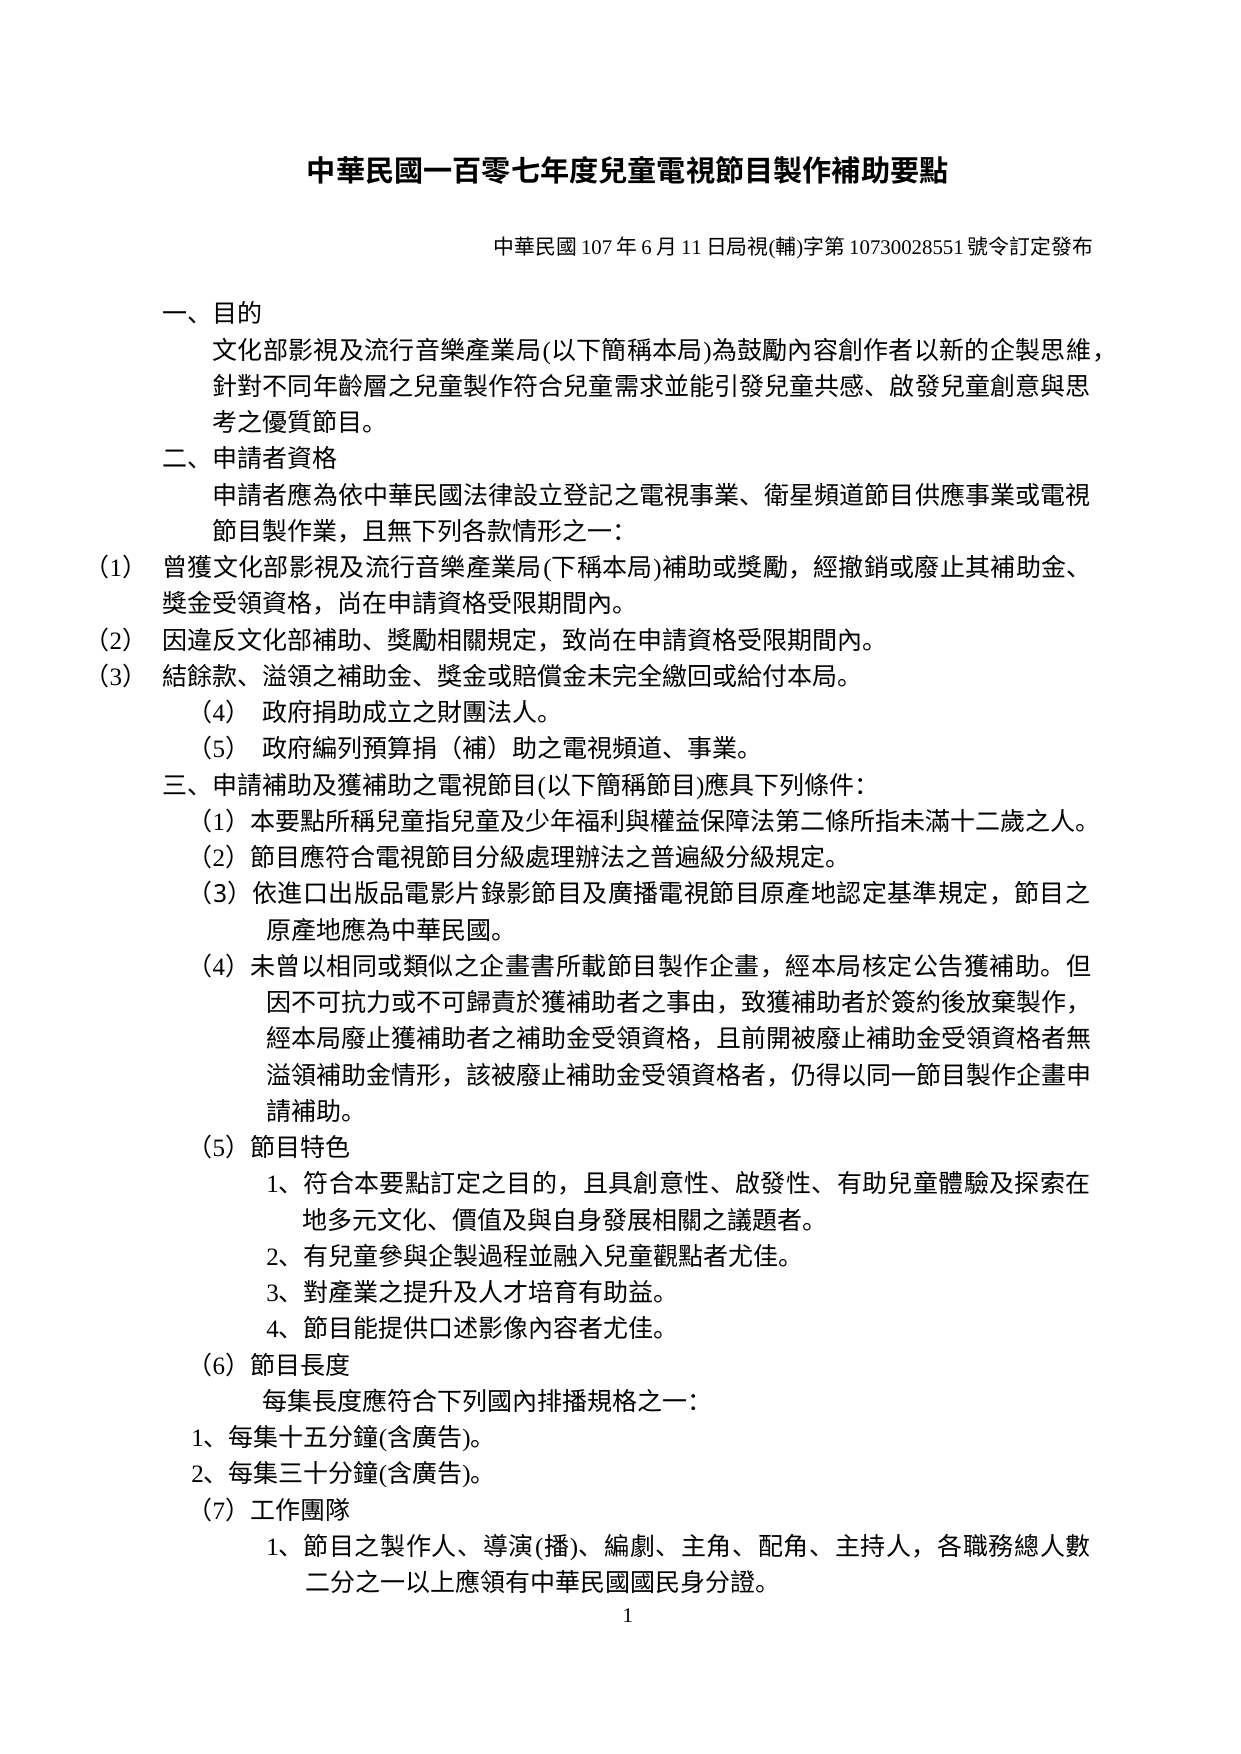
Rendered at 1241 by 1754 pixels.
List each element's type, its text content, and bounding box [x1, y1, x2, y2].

text 申請者應為依中華民國法律設立登記之電視事業、衛星頻道節目供應事業或電視節目製作業，且無下列各款情形之一： [212, 475, 1092, 548]
list 有兒童參與企製過程並融入兒童觀點者尤佳。 [266, 1236, 1092, 1273]
list 符合本要點訂定之目的，且具創意性、啟發性、有助兒童體驗及探索在地多元文化、價值及與自身發展相關之議題者。 [266, 1164, 1092, 1236]
text 中華民國一百零七年度兒童電視節目製作補助要點 [162, 148, 1092, 190]
list 結餘款、溢領之補助金、獎金或賠償金未完全繳回或給付本局。 [84, 656, 1092, 693]
list 工作團隊 [187, 1490, 1092, 1526]
list 每集長度應符合下列國內排播規格之一： [237, 1381, 1092, 1418]
list 未曾以相同或類似之企畫書所載節目製作企畫，經本局核定公告獲補助。但因不可抗力或不可歸責於獲補助者之事由，致獲補助者於簽約後放棄製作，經本局廢止獲補助者之補助金受領資格，且前開被廢止補助金受領資格者無溢領補助金情形，該被廢止補助金受領資格者，仍得以同一節目製作企畫申請補助。 [187, 946, 1092, 1128]
list 政府編列預算捐（補）助之電視頻道、事業。 [187, 729, 1092, 765]
list 節目特色 [187, 1128, 1092, 1164]
list 曾獲文化部影視及流行音樂產業局(下稱本局)補助或獎勵，經撤銷或廢止其補助金、獎金受領資格，尚在申請資格受限期間內。 [84, 548, 1093, 620]
list 對產業之提升及人才培育有助益。 [266, 1273, 1092, 1309]
list 依進口出版品電影片錄影節目及廣播電視節目原產地認定基準規定，節目之原產地應為中華民國。 [187, 874, 1092, 946]
list 每集十五分鐘(含廣告)。 [162, 1418, 1092, 1454]
list 節目之製作人、導演(播)、編劇、主角、配角、主持人，各職務總人數二分之一以上應領有中華民國國民身分證。 [266, 1526, 1092, 1599]
text 一、目的 [162, 294, 1092, 330]
list 節目能提供口述影像內容者尤佳。 [266, 1309, 1092, 1345]
text 中華民國107年6月11日局視(輔)字第10730028551號令訂定發布 [162, 230, 1092, 260]
text 三、申請補助及獲補助之電視節目(以下簡稱節目)應具下列條件： [162, 765, 1092, 801]
list 節目應符合電視節目分級處理辦法之普遍級分級規定。 [187, 838, 1092, 874]
list 政府捐助成立之財團法人。 [187, 693, 1092, 729]
list 因違反文化部補助、獎勵相關規定，致尚在申請資格受限期間內。 [84, 620, 1092, 656]
list 每集三十分鐘(含廣告)。 [162, 1454, 1092, 1490]
list 本要點所稱兒童指兒童及少年福利與權益保障法第二條所指未滿十二歲之人。 [187, 801, 1092, 838]
text 文化部影視及流行音樂產業局(以下簡稱本局)為鼓勵內容創作者以新的企製思維，針對不同年齡層之兒童製作符合兒童需求並能引發兒童共感、啟發兒童創意與思考之優質節目。 [212, 330, 1092, 439]
text 二、申請者資格 [162, 439, 1092, 475]
list 節目長度 [187, 1345, 1092, 1381]
